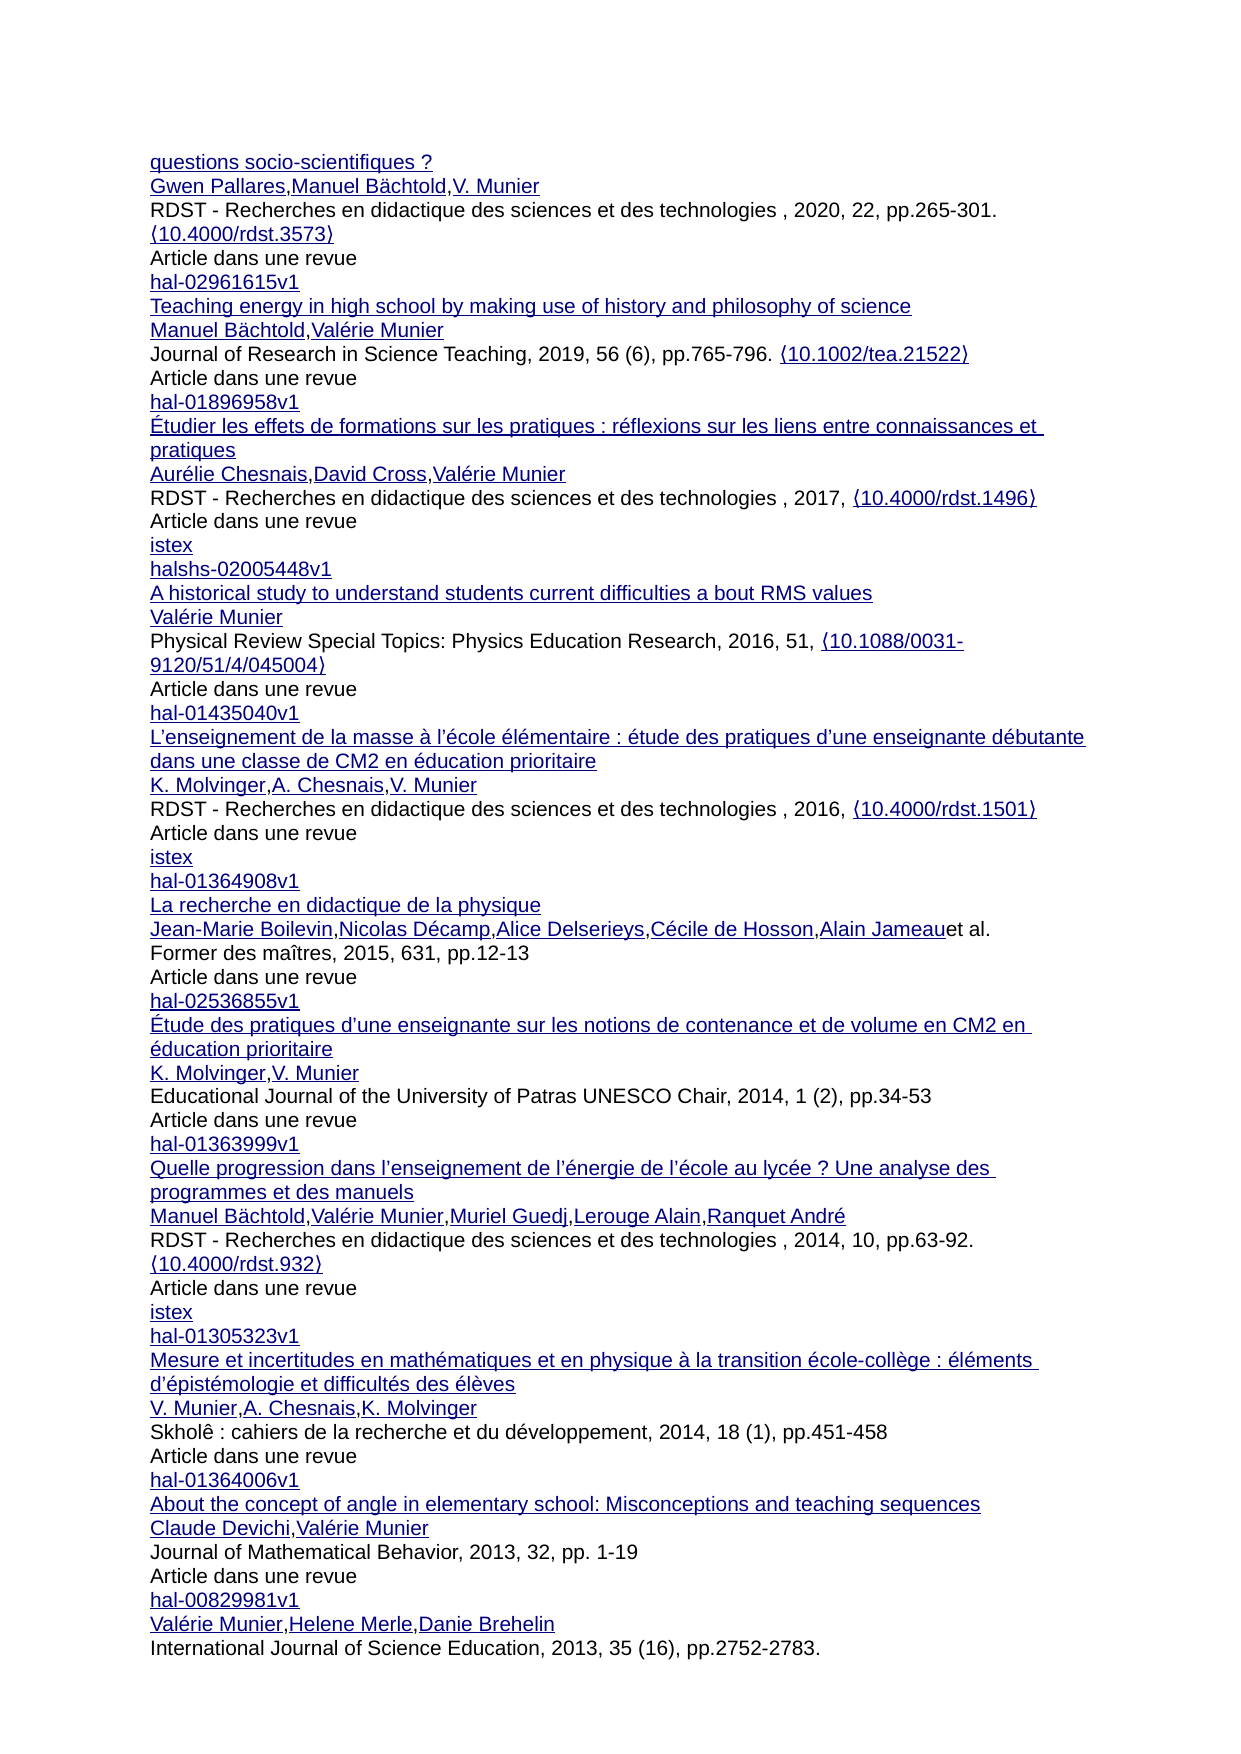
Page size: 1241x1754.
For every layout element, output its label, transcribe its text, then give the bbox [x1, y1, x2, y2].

table_cell La recherche en didactique de la physique Jean-Marie Boilevin,Nicolas Décamp,Alice Delserieys,Cécile de Hosson,Alain Jameauet al. Former des maîtres, 2015, 631, pp.12-13 Article dans une revue hal-02536855v1 [150, 893, 1090, 1012]
table_cell About the concept of angle in elementary school: Misconceptions and teaching sequences Claude Devichi,Valérie Munier Journal of Mathematical Behavior, 2013, 32, pp. 1-19 Article dans une revue hal-00829981v1 [150, 1492, 1090, 1611]
table_cell Étude des pratiques d’une enseignante sur les notions de contenance et de volume en CM2 en éducation prioritaire K. Molvinger,V. Munier Educational Journal of the University of Patras UNESCO Chair, 2014, 1 (2), pp.34-53 Article dans une revue hal-01363999v1 [150, 1013, 1090, 1156]
table_cell Mesure et incertitudes en mathématiques et en physique à la transition école-collège : éléments d’épistémologie et difficultés des élèves V. Munier,A. Chesnais,K. Molvinger Skholê : cahiers de la recherche et du développement, 2014, 18 (1), pp.451-458 Article dans une revue hal-01364006v1 [150, 1348, 1090, 1492]
table_cell Quelle progression dans l’enseignement de l’énergie de l’école au lycée ? Une analyse des programmes et des manuels Manuel Bächtold,Valérie Munier,Muriel Guedj,Lerouge Alain,Ranquet André RDST - Recherches en didactique des sciences et des technologies , 2014, 10, pp.63-92. ⟨10.4000/rdst.932⟩ Article dans une revue istex hal-01305323v1 [150, 1156, 1090, 1348]
table_cell Des débats numériques pour développer les compétences argumentatives des élèves sur des questions socio-scientifiques ? Gwen Pallares,Manuel Bächtold,V. Munier RDST - Recherches en didactique des sciences et des technologies , 2020, 22, pp.265-301. ⟨10.4000/rdst.3573⟩ Article dans une revue hal-02961615v1 [150, 150, 1090, 294]
table_cell L’enseignement de la masse à l’école élémentaire : étude des pratiques d’une enseignante débutante dans une classe de CM2 en éducation prioritaire K. Molvinger,A. Chesnais,V. Munier RDST - Recherches en didactique des sciences et des technologies , 2016, ⟨10.4000/rdst.1501⟩ Article dans une revue istex hal-01364908v1 [150, 725, 1090, 893]
table_cell Teaching energy in high school by making use of history and philosophy of science Manuel Bächtold,Valérie Munier Journal of Research in Science Teaching, 2019, 56 (6), pp.765-796. ⟨10.1002/tea.21522⟩ Article dans une revue hal-01896958v1 [150, 294, 1090, 413]
table_cell Teaching Scientific Measurement and Uncertainty in Elementary School Valérie Munier,Helene Merle,Danie Brehelin International Journal of Science Education, 2013, 35 (16), pp.2752-2783. ⟨10.1080/09500693.2011.640360⟩ Article dans une revue hal-02090965v1 [150, 1611, 1090, 1659]
table_cell Étudier les effets de formations sur les pratiques : réflexions sur les liens entre connaissances et pratiques Aurélie Chesnais,David Cross,Valérie Munier RDST - Recherches en didactique des sciences et des technologies , 2017, ⟨10.4000/rdst.1496⟩ Article dans une revue istex halshs-02005448v1 [150, 414, 1090, 581]
table_cell A historical study to understand students current difficulties a bout RMS values Valérie Munier Physical Review Special Topics: Physics Education Research, 2016, 51, ⟨10.1088/0031-9120/51/4/045004⟩ Article dans une revue hal-01435040v1 [150, 581, 1090, 725]
